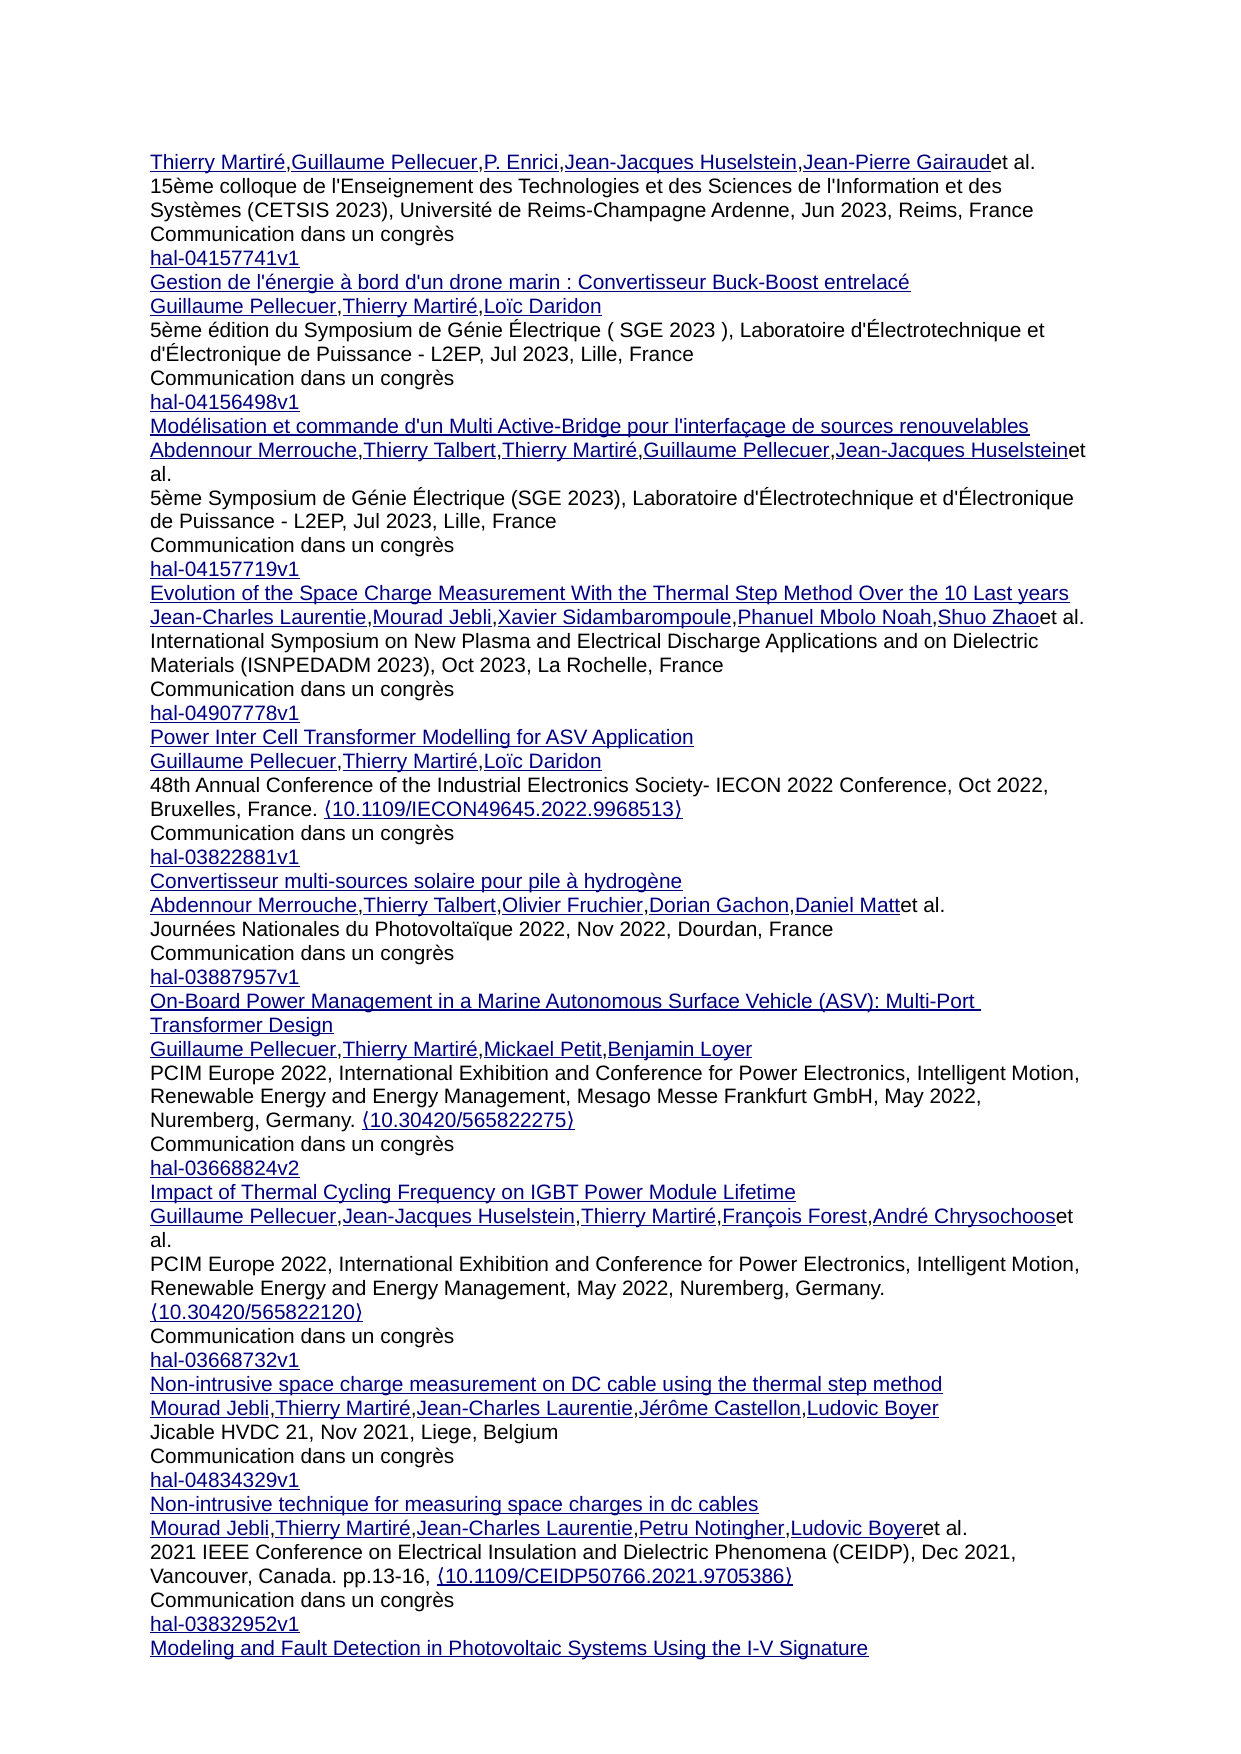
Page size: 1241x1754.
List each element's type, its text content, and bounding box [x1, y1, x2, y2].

table_cell Modélisation et commande d'un Multi Active-Bridge pour l'interfaçage de sources renouvelables Abdennour Merrouche,Thierry Talbert,Thierry Martiré,Guillaume Pellecuer,Jean-Jacques Huselsteinet al. 5ème Symposium de Génie Électrique (SGE 2023), Laboratoire d'Électrotechnique et d'Électronique de Puissance - L2EP, Jul 2023, Lille, France Communication dans un congrès hal-04157719v1 [150, 414, 1090, 581]
table_cell Impact of Thermal Cycling Frequency on IGBT Power Module Lifetime Guillaume Pellecuer,Jean-Jacques Huselstein,Thierry Martiré,François Forest,André Chrysochooset al. PCIM Europe 2022, International Exhibition and Conference for Power Electronics, Intelligent Motion, Renewable Energy and Energy Management, May 2022, Nuremberg, Germany. ⟨10.30420/565822120⟩ Communication dans un congrès hal-03668732v1 [150, 1180, 1090, 1372]
table_cell Power Inter Cell Transformer Modelling for ASV Application Guillaume Pellecuer,Thierry Martiré,Loïc Daridon 48th Annual Conference of the Industrial Electronics Society- IECON 2022 Conference, Oct 2022, Bruxelles, France. ⟨10.1109/IECON49645.2022.9968513⟩ Communication dans un congrès hal-03822881v1 [150, 725, 1090, 869]
table_cell Thierry Martiré,Guillaume Pellecuer,P. Enrici,Jean-Jacques Huselstein,Jean-Pierre Gairaudet al. 15ème colloque de l'Enseignement des Technologies et des Sciences de l'Information et des Systèmes (CETSIS 2023), Université de Reims-Champagne Ardenne, Jun 2023, Reims, France Communication dans un congrès hal-04157741v1 [150, 150, 1090, 270]
table_cell On-Board Power Management in a Marine Autonomous Surface Vehicle (ASV): Multi-Port Transformer Design Guillaume Pellecuer,Thierry Martiré,Mickael Petit,Benjamin Loyer PCIM Europe 2022, International Exhibition and Conference for Power Electronics, Intelligent Motion, Renewable Energy and Energy Management, Mesago Messe Frankfurt GmbH, May 2022, Nuremberg, Germany. ⟨10.30420/565822275⟩ Communication dans un congrès hal-03668824v2 [150, 989, 1090, 1180]
table_cell Gestion de l'énergie à bord d'un drone marin : Convertisseur Buck-Boost entrelacé Guillaume Pellecuer,Thierry Martiré,Loïc Daridon 5ème édition du Symposium de Génie Électrique ( SGE 2023 ), Laboratoire d'Électrotechnique et d'Électronique de Puissance - L2EP, Jul 2023, Lille, France Communication dans un congrès hal-04156498v1 [150, 270, 1090, 413]
table_cell Modeling and Fault Detection in Photovoltaic Systems Using the I-V Signature [150, 1635, 1090, 1659]
table_cell Convertisseur multi-sources solaire pour pile à hydrogène Abdennour Merrouche,Thierry Talbert,Olivier Fruchier,Dorian Gachon,Daniel Mattet al. Journées Nationales du Photovoltaïque 2022, Nov 2022, Dourdan, France Communication dans un congrès hal-03887957v1 [150, 869, 1090, 988]
table_cell Evolution of the Space Charge Measurement With the Thermal Step Method Over the 10 Last years Jean-Charles Laurentie,Mourad Jebli,Xavier Sidambarompoule,Phanuel Mbolo Noah,Shuo Zhaoet al. International Symposium on New Plasma and Electrical Discharge Applications and on Dielectric Materials (ISNPEDADM 2023), Oct 2023, La Rochelle, France Communication dans un congrès hal-04907778v1 [150, 581, 1090, 725]
table_cell Non-intrusive technique for measuring space charges in dc cables Mourad Jebli,Thierry Martiré,Jean-Charles Laurentie,Petru Notingher,Ludovic Boyeret al. 2021 IEEE Conference on Electrical Insulation and Dielectric Phenomena (CEIDP), Dec 2021, Vancouver, Canada. pp.13-16, ⟨10.1109/CEIDP50766.2021.9705386⟩ Communication dans un congrès hal-03832952v1 [150, 1492, 1090, 1635]
table_cell Non-intrusive space charge measurement on DC cable using the thermal step method Mourad Jebli,Thierry Martiré,Jean-Charles Laurentie,Jérôme Castellon,Ludovic Boyer Jicable HVDC 21, Nov 2021, Liege, Belgium Communication dans un congrès hal-04834329v1 [150, 1372, 1090, 1492]
